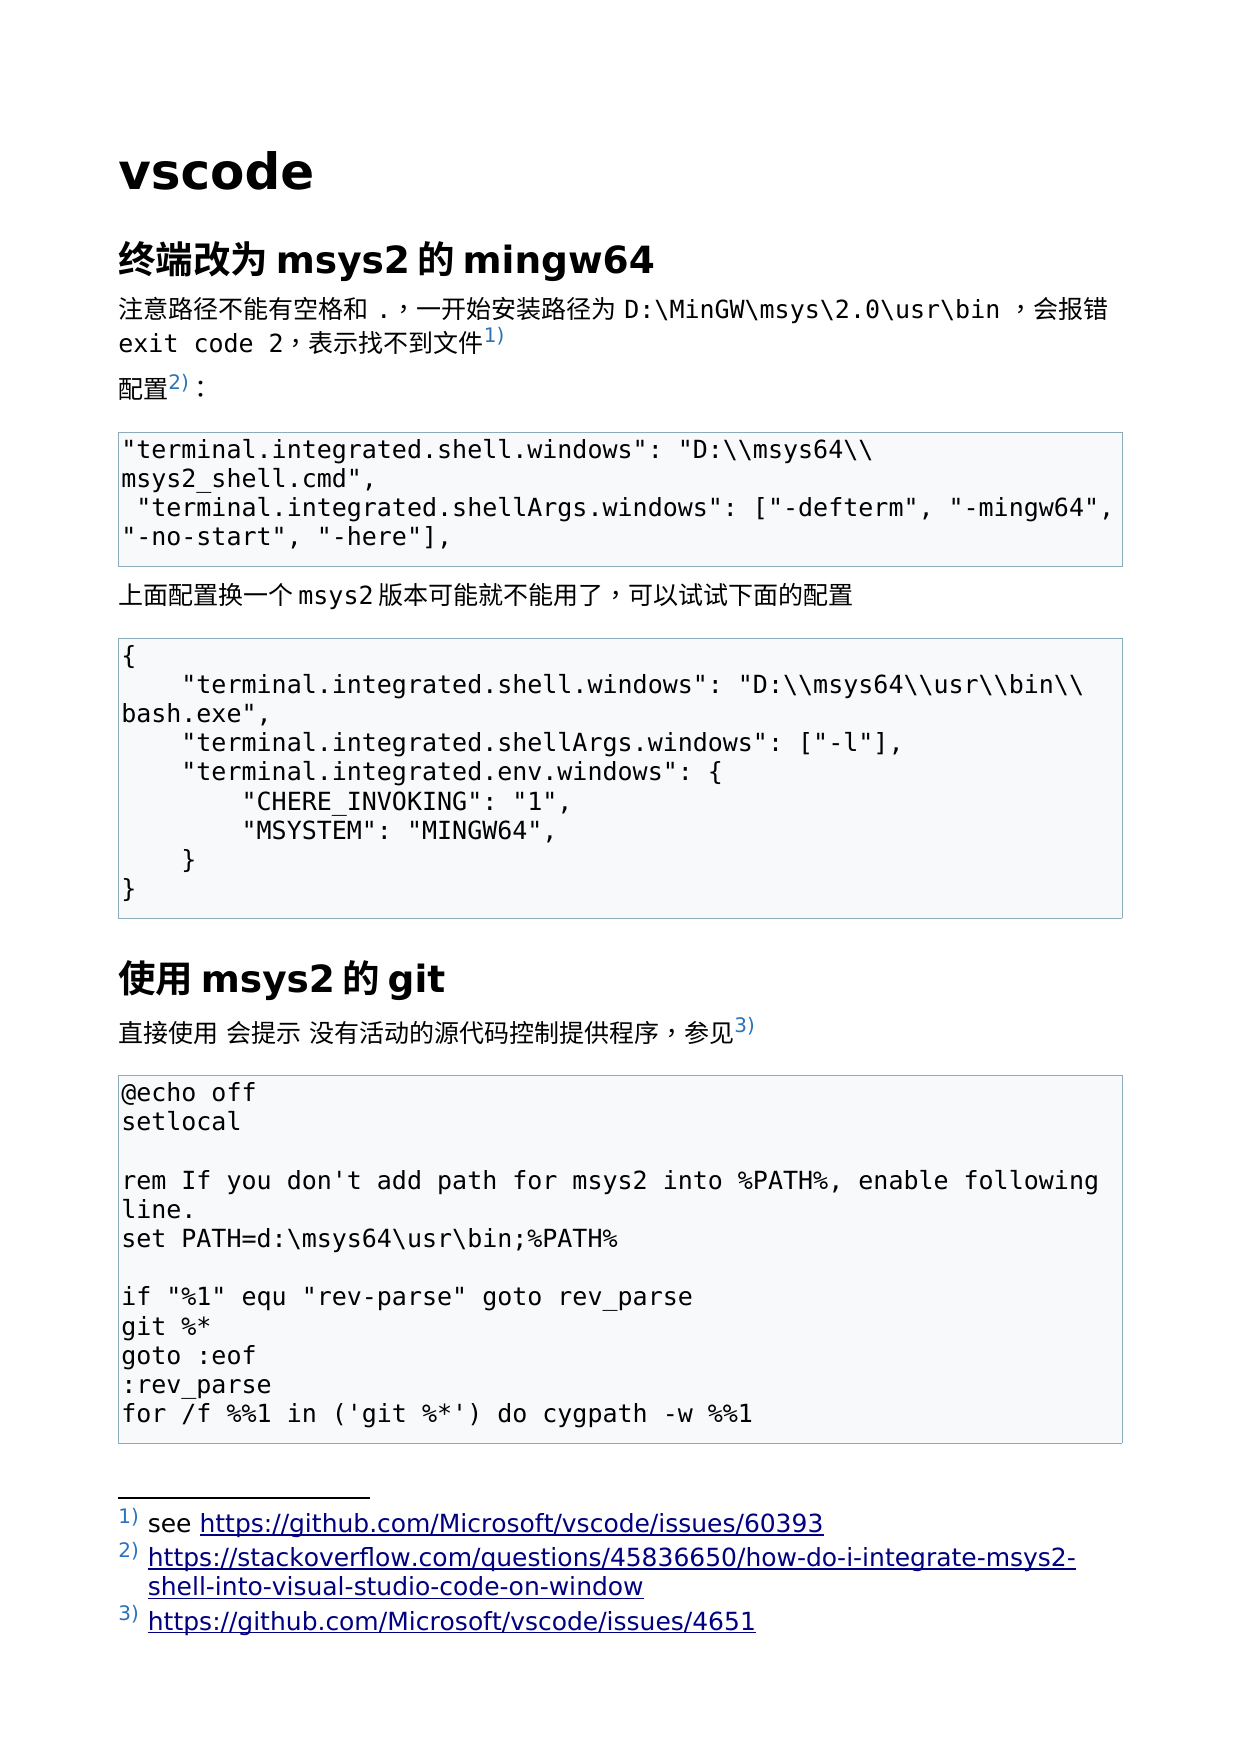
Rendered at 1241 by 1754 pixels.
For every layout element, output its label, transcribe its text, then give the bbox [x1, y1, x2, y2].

table_header "terminal.integrated.shell.windows": "D:\\msys64\\msys2_shell.cmd", "terminal.integrated.shellArgs.windows": ["-defterm", "-mingw64", "-no-start", "-here"], [119, 433, 1122, 566]
text https://github.com/Microsoft/vscode/issues/4651 [118, 1602, 1122, 1636]
text 配置： [118, 371, 1122, 405]
table_header { "terminal.integrated.shell.windows": "D:\\msys64\\usr\\bin\\bash.exe", "terminal.integrated.shellArgs.windows": ["-l"], "terminal.integrated.env.windows": { "CHERE_INVOKING": "1", "MSYSTEM": "MINGW64", } } [119, 639, 1122, 918]
text 注意路径不能有空格和 .，一开始安装路径为 D:\MinGW\msys\2.0\usr\bin ，会报错 exit code 2，表示找不到文件 [118, 295, 1122, 358]
table_header @echo off setlocal rem If you don't add path for msys2 into %PATH%, enable following line. set PATH=d:\msys64\usr\bin;%PATH% if "%1" equ "rev-parse" goto rev_parse git %* goto :eof :rev_parse for /f %%1 in ('git %*') do cygpath -w %%1 [119, 1076, 1122, 1443]
subtitle vscode [118, 143, 1122, 201]
text 直接使用 会提示 没有活动的源代码控制提供程序，参见 [118, 1014, 1122, 1048]
text see https://github.com/Microsoft/vscode/issues/60393 [118, 1504, 1122, 1538]
text https://stackoverflow.com/questions/45836650/how-do-i-integrate-msys2-shell-into-visual-studio-code-on-window [118, 1538, 1122, 1602]
subtitle 使用msys2的git [118, 958, 1122, 1002]
subtitle 终端改为msys2的mingw64 [118, 239, 1122, 282]
text 上面配置换一个msys2版本可能就不能用了，可以试试下面的配置 [118, 581, 1122, 611]
